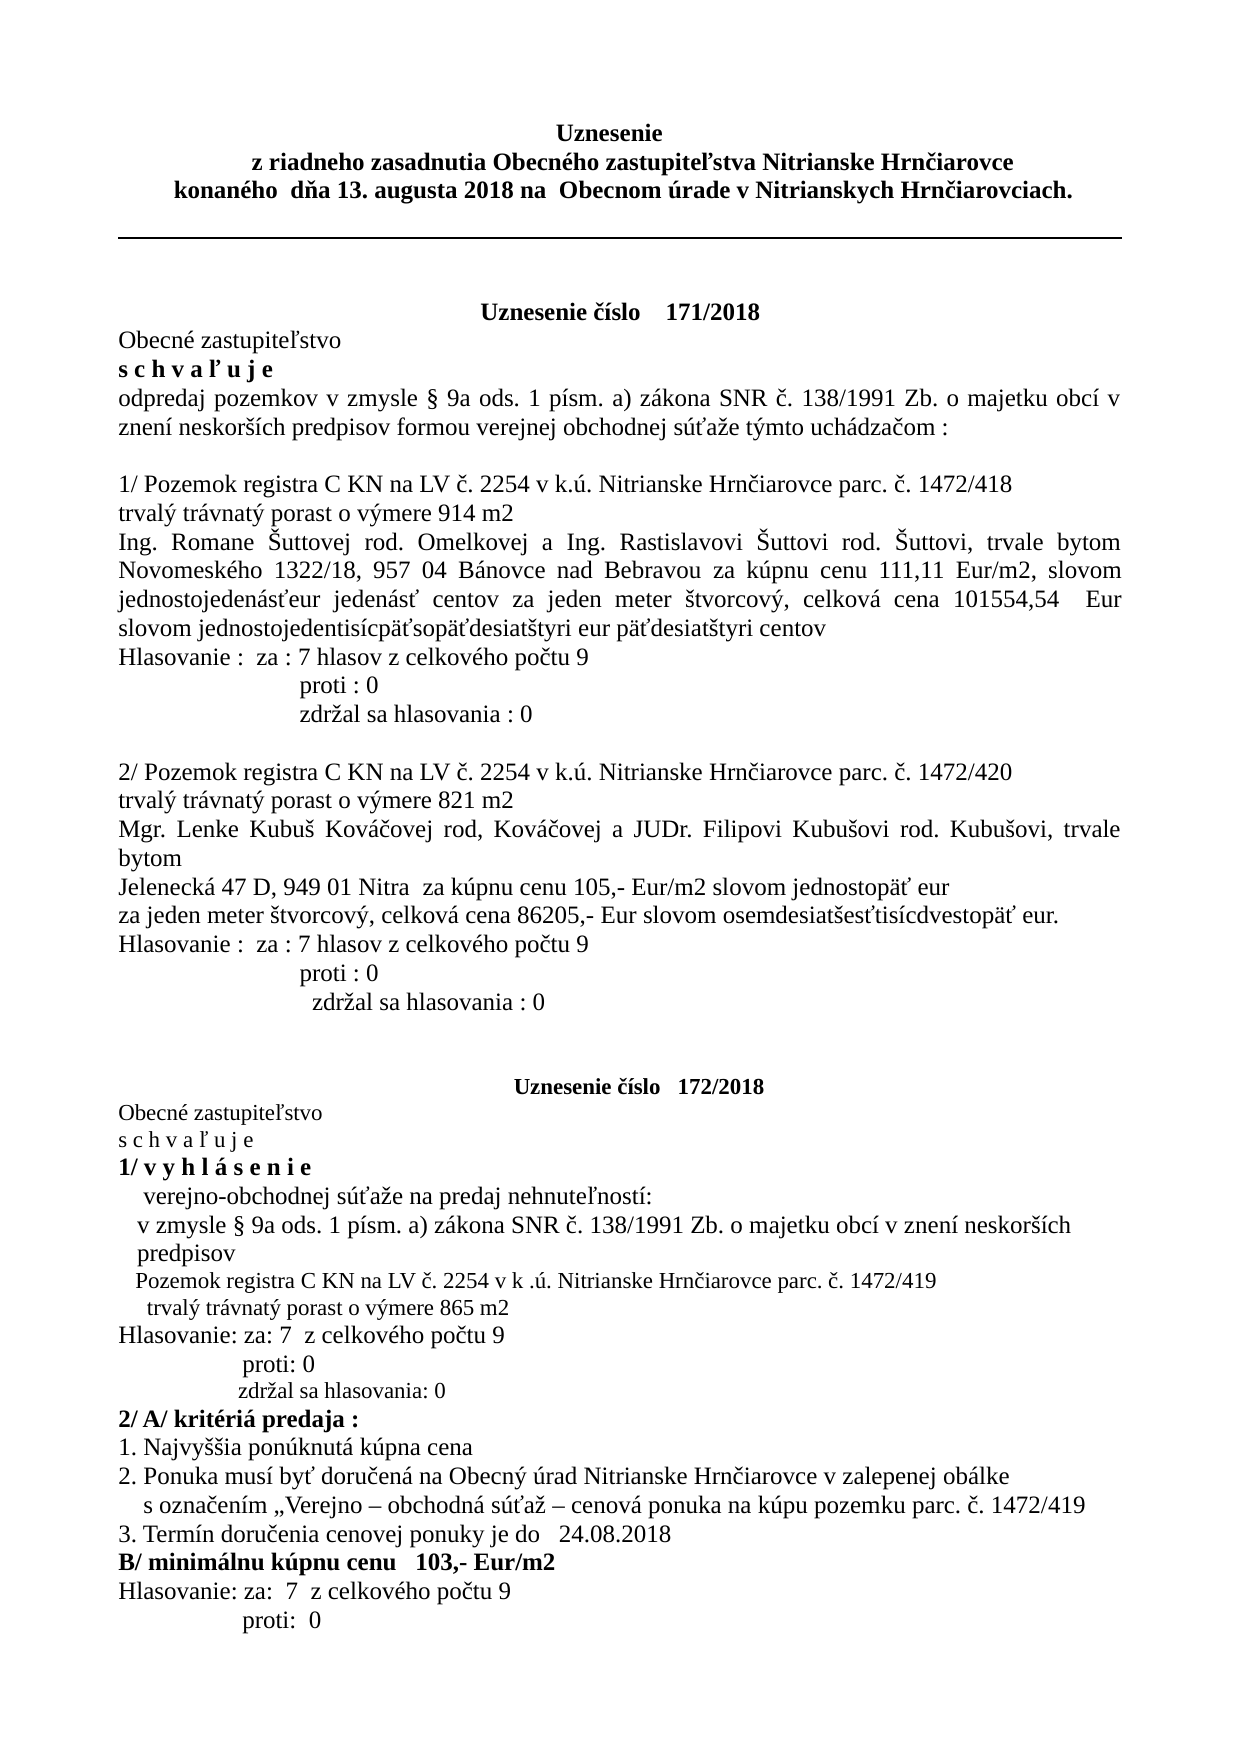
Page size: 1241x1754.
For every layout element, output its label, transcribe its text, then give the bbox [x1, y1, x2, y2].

text s c h v a ľ u j e [118, 354, 1122, 383]
text B/ minimálnu kúpnu cenu 103,- Eur/m2 [118, 1547, 1122, 1576]
text predpisov [118, 1238, 1122, 1267]
text konaného dňa 13. augusta 2018 na Obecnom úrade v Nitrianskych Hrnčiarovciach. [118, 176, 1122, 204]
text s c h v a ľ u j e [118, 1126, 1122, 1152]
text Obecné zastupiteľstvo [118, 326, 1122, 354]
text Jelenecká 47 D, 949 01 Nitra za kúpnu cenu 105,- Eur/m2 slovom jednostopäť eur [118, 872, 1122, 901]
text 2/ A/ kritériá predaja : [118, 1404, 1122, 1432]
text Uznesenie číslo 172/2018 [118, 1073, 1122, 1099]
text verejno-obchodnej súťaže na predaj nehnuteľností: [118, 1181, 1122, 1210]
text 3. Termín doručenia cenovej ponuky je do 24.08.2018 [118, 1519, 1122, 1547]
text Ing. Romane Šuttovej rod. Omelkovej a Ing. Rastislavovi Šuttovi rod. Šuttovi, trvale bytom Novomeského 1322/18, 957 04 Bánovce nad Bebravou za kúpnu cenu 111,11 Eur/m2, slovom jednostojedenásťeur jedenásť centov za jeden meter štvorcový, celková cena 101554,54 Eur slovom jednostojedentisícpäťsopäťdesiatštyri eur päťdesiatštyri centov [118, 527, 1122, 642]
text Pozemok registra C KN na LV č. 2254 v k .ú. Nitrianske Hrnčiarovce parc. č. 1472/419 [118, 1267, 1122, 1293]
text zdržal sa hlasovania : 0 [118, 699, 1122, 728]
text 1/ v y h l á s e n i e [118, 1152, 1122, 1181]
text 2/ Pozemok registra C KN na LV č. 2254 v k.ú. Nitrianske Hrnčiarovce parc. č. 1472/420 [118, 757, 1122, 786]
text zdržal sa hlasovania: 0 [118, 1377, 1122, 1404]
text v zmysle § 9a ods. 1 písm. a) zákona SNR č. 138/1991 Zb. o majetku obcí v znení neskorších [118, 1210, 1122, 1238]
text trvalý trávnatý porast o výmere 914 m2 [118, 498, 1122, 527]
text proti: 0 [118, 1349, 1122, 1377]
text trvalý trávnatý porast o výmere 865 m2 [118, 1293, 1122, 1320]
text Hlasovanie : za : 7 hlasov z celkového počtu 9 [118, 642, 1122, 671]
text trvalý trávnatý porast o výmere 821 m2 [118, 786, 1122, 814]
text zdržal sa hlasovania : 0 [118, 987, 1122, 1016]
text odpredaj pozemkov v zmysle § 9a ods. 1 písm. a) zákona SNR č. 138/1991 Zb. o majetku obcí v znení neskorších predpisov formou verejnej obchodnej súťaže týmto uchádzačom : [118, 383, 1122, 441]
text Obecné zastupiteľstvo [118, 1099, 1122, 1126]
text Mgr. Lenke Kubuš Kováčovej rod, Kováčovej a JUDr. Filipovi Kubušovi rod. Kubušovi, trvale bytom [118, 814, 1122, 872]
text 2. Ponuka musí byť doručená na Obecný úrad Nitrianske Hrnčiarovce v zalepenej obálke [118, 1461, 1122, 1490]
text Uznesenie [118, 118, 1122, 147]
text proti: 0 [118, 1605, 1122, 1634]
text proti : 0 [118, 671, 1122, 699]
text proti : 0 [118, 958, 1122, 987]
text Uznesenie číslo 171/2018 [118, 297, 1122, 326]
text za jeden meter štvorcový, celková cena 86205,- Eur slovom osemdesiatšesťtisícdvestopäť eur. [118, 901, 1122, 929]
text Hlasovanie: za: 7 z celkového počtu 9 [118, 1320, 1122, 1349]
text s označením „Verejno – obchodná súťaž – cenová ponuka na kúpu pozemku parc. č. 1472/419 [118, 1490, 1122, 1519]
text z riadneho zasadnutia Obecného zastupiteľstva Nitrianske Hrnčiarovce [118, 147, 1122, 176]
text 1/ Pozemok registra C KN na LV č. 2254 v k.ú. Nitrianske Hrnčiarovce parc. č. 1472/418 [118, 469, 1122, 498]
text Hlasovanie : za : 7 hlasov z celkového počtu 9 [118, 929, 1122, 958]
text 1. Najvyššia ponúknutá kúpna cena [118, 1432, 1122, 1461]
text Hlasovanie: za: 7 z celkového počtu 9 [118, 1576, 1122, 1605]
